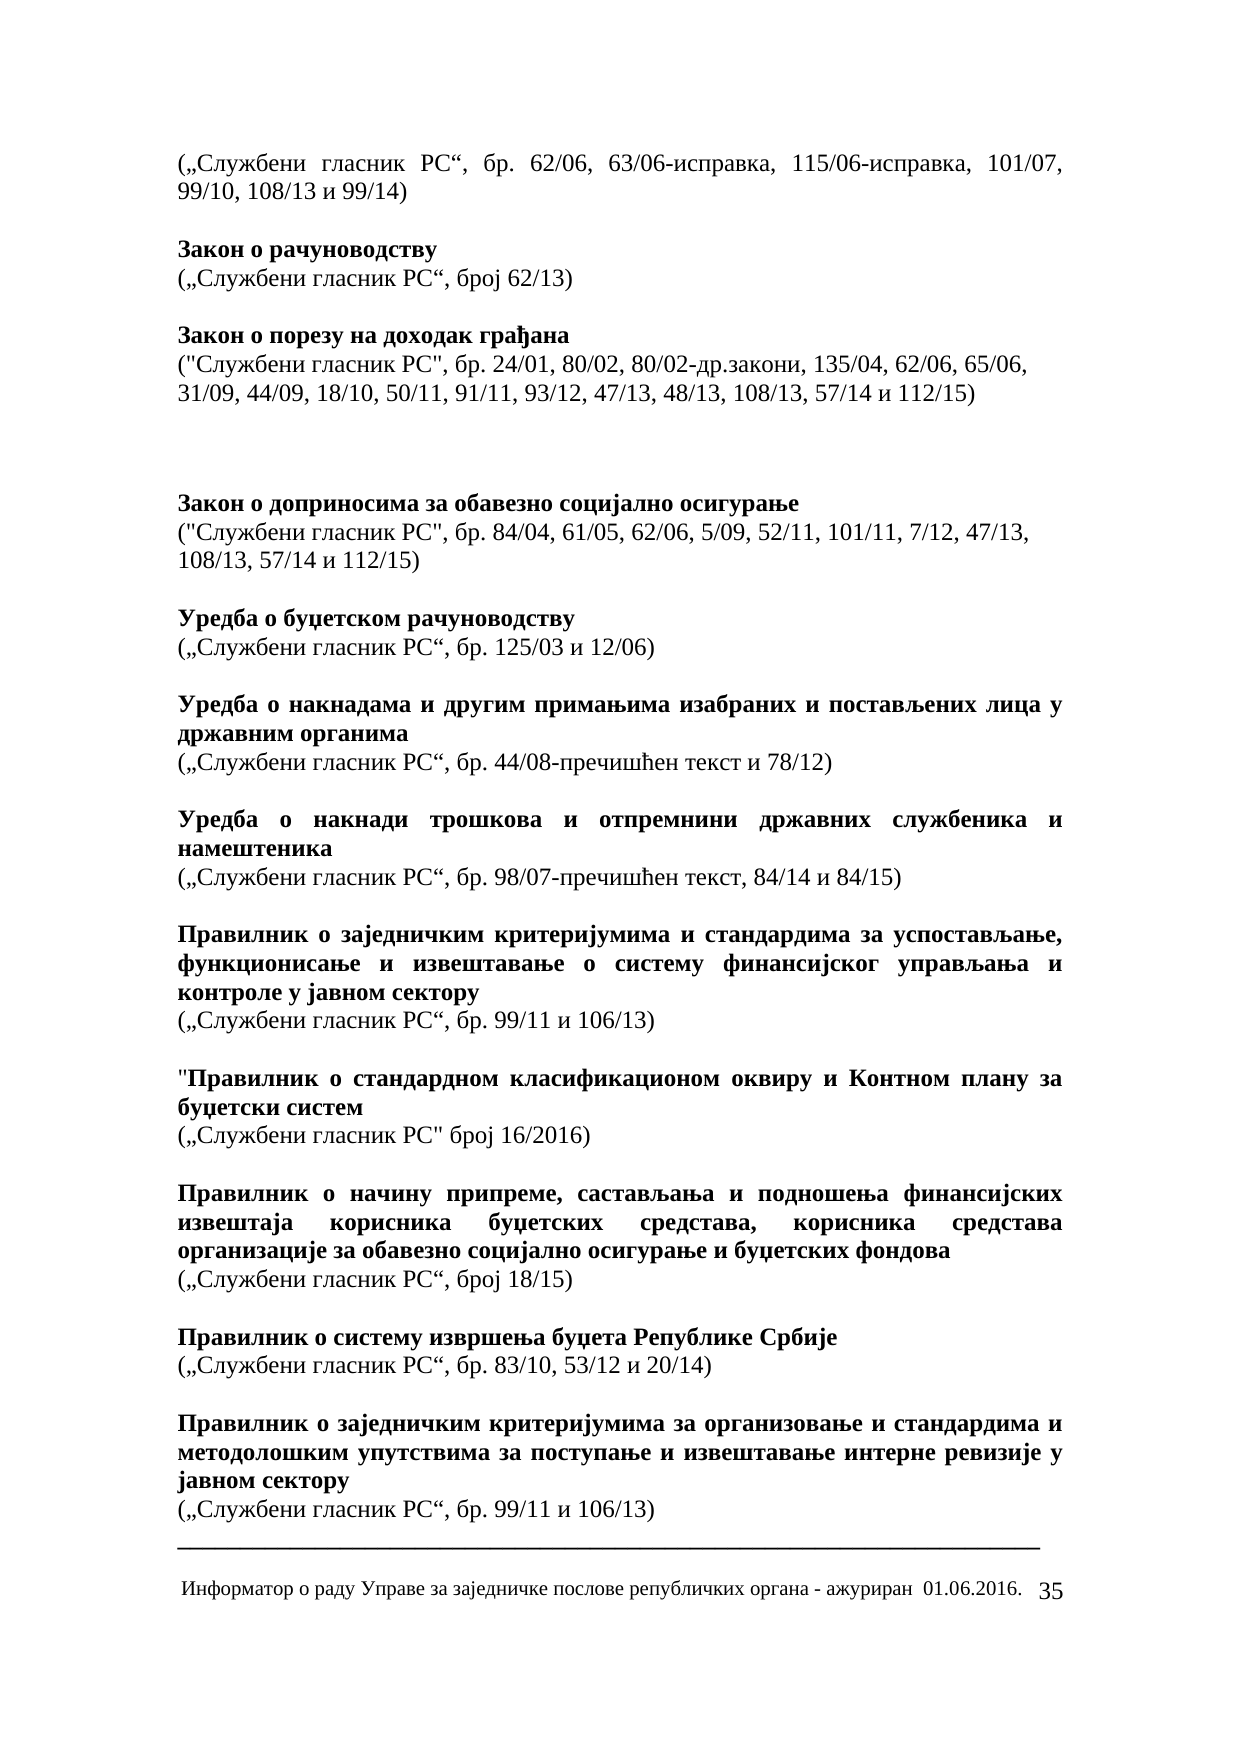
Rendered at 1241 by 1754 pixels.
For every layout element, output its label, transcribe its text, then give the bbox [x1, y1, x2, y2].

text („Службени гласник РС" број 16/2016) [177, 1120, 1063, 1149]
text Правилник о заједничким критеријумима за организовање и стандардима и методолошким упутствима за поступање и извештавање интерне ревизије у јавном сектору [177, 1408, 1063, 1494]
text ("Службени гласник РС", бр. 24/01, 80/02, 80/02-др.закони, 135/04, 62/06, 65/06, 31/09, 44/09, 18/10, 50/11, 91/11, 93/12, 47/13, 48/13, 108/13, 57/14 и 112/15) [177, 349, 1063, 406]
text "Правилник о стандардном класификационом оквиру и Контном плану за буџетски систем [177, 1063, 1063, 1120]
text („Службени гласник РС“, бр. 44/08-пречишћен текст и 78/12) [177, 747, 1063, 775]
text Правилник о заједничким критеријумима и стандардима за успостављање, функционисање и извештавање о систему финансијског управљања и контроле у јавном сектору [177, 919, 1063, 1005]
text Закон о порезу на доходак грађана [177, 320, 1063, 349]
text Правилник о начину припреме, састављања и подношења финансијских извештаја корисника буџетских средстава, корисника средстава организације за обавезно социјално осигурање и буџетских фондова [177, 1178, 1063, 1264]
text _____________________________________________________________________ [177, 1523, 1063, 1552]
text ("Службени гласник РС", бр. 84/04, 61/05, 62/06, 5/09, 52/11, 101/11, 7/12, 47/13, 108/13, 57/14 и 112/15) [177, 517, 1063, 574]
text („Службени гласник РС“, бр. 62/06, 63/06-исправка, 115/06-исправка, 101/07, 99/10, 108/13 и 99/14) [177, 148, 1063, 205]
text Закон о доприносима за обавезно социјално осигурање [177, 488, 1063, 517]
text („Службени гласник РС“, број 62/13) [177, 263, 1063, 291]
text Правилник о систему извршења буџета Републике Србије [177, 1322, 1063, 1350]
text Закон о рачуноводству [177, 234, 1063, 263]
text („Службени гласник РС“, бр. 99/11 и 106/13) [177, 1494, 1063, 1523]
text („Службени гласник РС“, бр. 98/07-пречишћен текст, 84/14 и 84/15) [177, 862, 1063, 890]
text („Службени гласник РС“, бр. 83/10, 53/12 и 20/14) [177, 1350, 1063, 1379]
text („Службени гласник РС“, бр. 99/11 и 106/13) [177, 1005, 1063, 1034]
text Уредба о накнади трошкова и отпремнини државних службеника и намештеника [177, 804, 1063, 862]
text Уредба о буџетском рачуноводству [177, 603, 1063, 632]
text Уредба о накнадама и другим примањима изабраних и постављених лица у државним органима [177, 689, 1063, 747]
text („Службени гласник РС“, бр. 125/03 и 12/06) [177, 632, 1063, 660]
text („Службени гласник РС“, број 18/15) [177, 1264, 1063, 1293]
